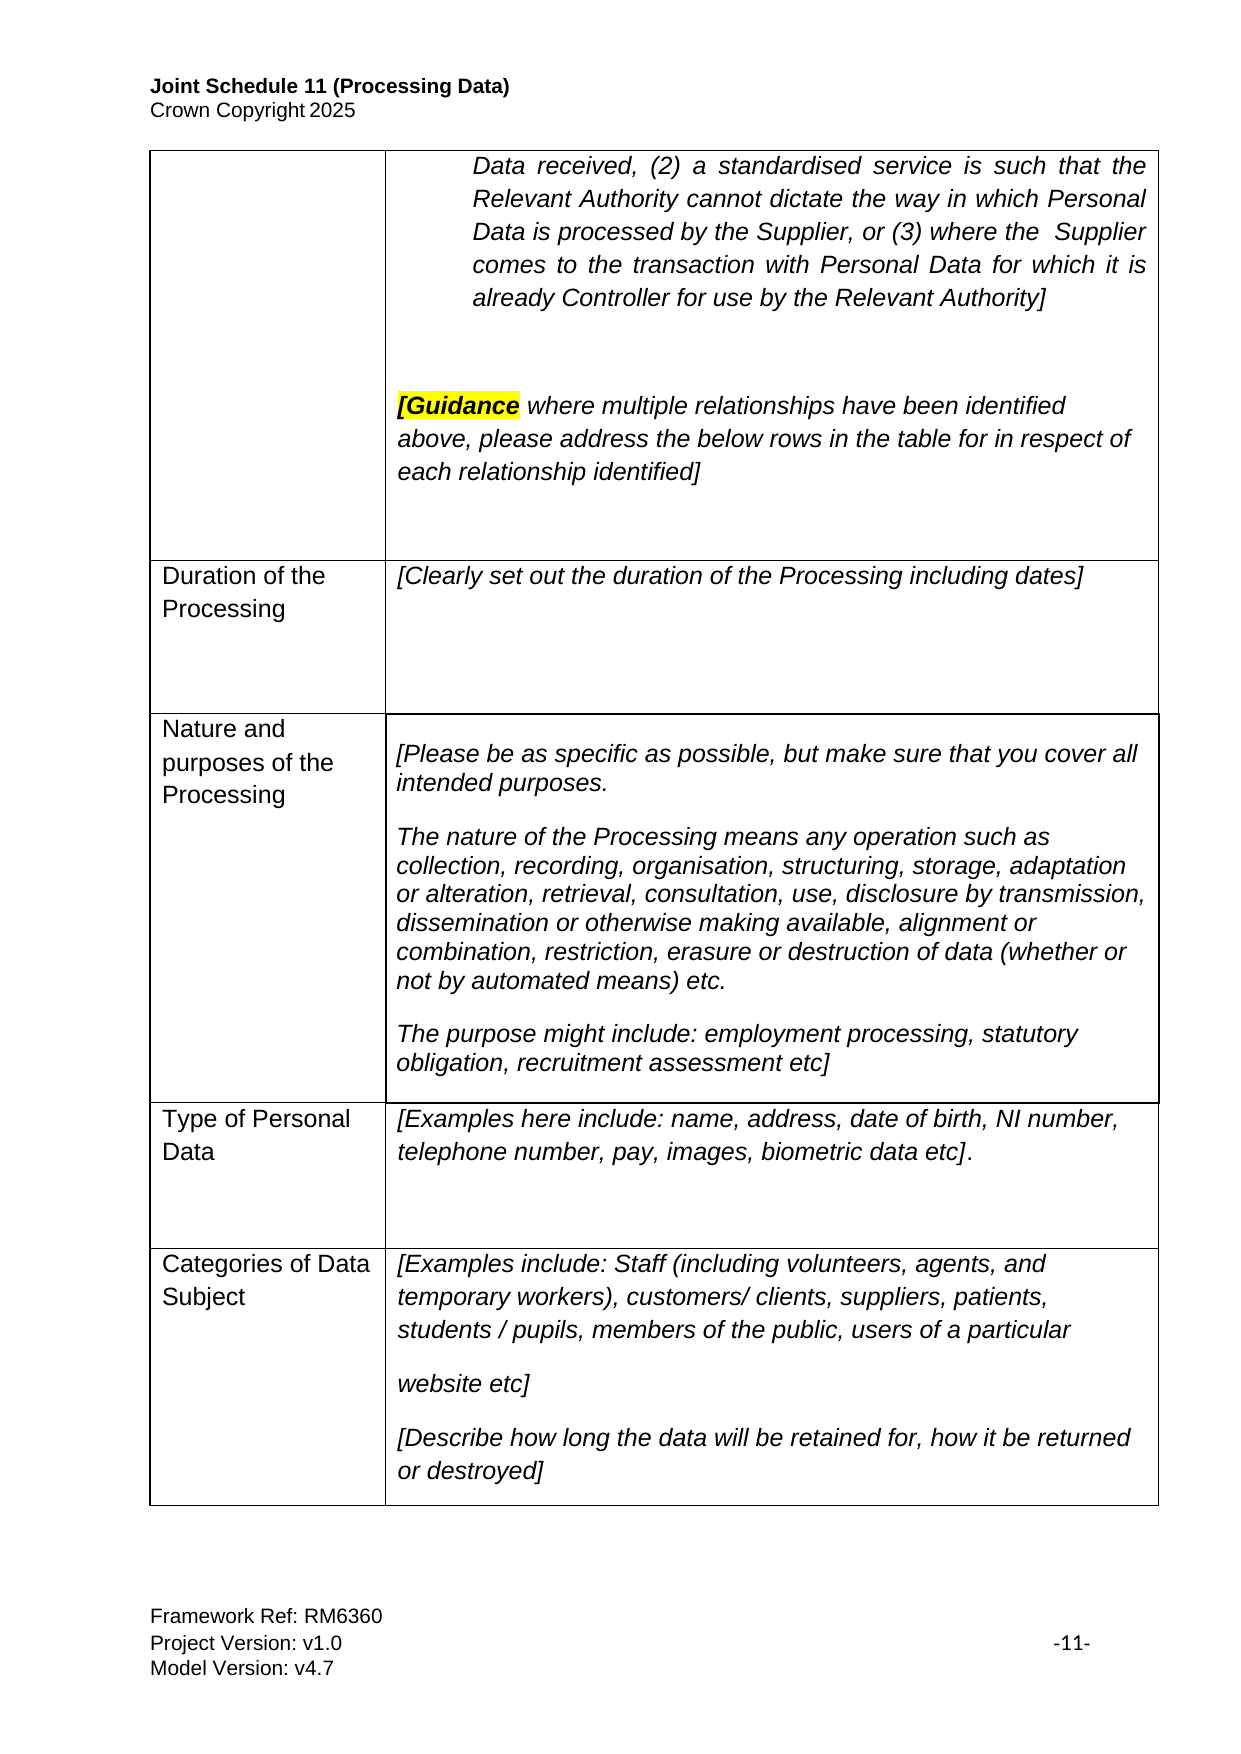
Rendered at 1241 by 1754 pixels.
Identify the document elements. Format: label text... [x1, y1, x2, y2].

table_cell Nature and purposes of the Processing [151, 714, 385, 1102]
table_cell [151, 151, 385, 560]
table_cell [Examples include: Staff (including volunteers, agents, and temporary workers), customers/ clients, suppliers, patients, students / pupils, members of the public, users of a particular website etc] [Describe how long the data will be retained for, how it be returned or destroyed] [386, 1249, 1158, 1505]
table_cell [Please be as specific as possible, but make sure that you cover all intended purposes. The nature of the Processing means any operation such as collection, recording, organisation, structuring, storage, adaptation or alteration, retrieval, consultation, use, disclosure by transmission, dissemination or otherwise making available, alignment or combination, restriction, erasure or destruction of data (whether or not by automated means) etc. The purpose might include: employment processing, statutory obligation, recruitment assessment etc] [387, 715, 1158, 1102]
table_cell Duration of the Processing [151, 561, 385, 712]
table_cell [Clearly set out the duration of the Processing including dates] [386, 561, 1158, 712]
table_cell [Examples here include: name, address, date of birth, NI number, telephone number, pay, images, biometric data etc]. [386, 1104, 1158, 1248]
table_cell Categories of Data Subject [151, 1249, 385, 1505]
table_cell Type of Personal Data [151, 1103, 385, 1248]
table_cell The Relevant Authority is Controller and the Supplier is Processor The Parties acknowledge that in accordance with paragraph 3 to paragraph 16 and for the purposes of the Data Protection Legislation, the Relevant Authority is the Controller and the Supplier is the Processor of the following Personal Data: [Insert the scope of Personal Data which the purposes and means of the Processing by the Supplier is determined by the Relevant Authority] The Supplier is Controller and the Relevant Authority is Processor The Parties acknowledge that for the purposes of the Data Protection Legislation, the Supplier is the Controller and the Relevant Authority is the Processor in accordance with paragraph 3 to paragraph 16 of the following Personal Data: [Insert the scope of Personal Data which the purposes and means of the Processing by the Relevant Authority is determined by the Supplier] The Parties are Joint Controllers The Parties acknowledge that they are Joint Controllers for the purposes of the Data Protection Legislation in respect of: [Insert the scope of Personal Data which the purposes and means of the Processing is determined by the both Parties together] The Parties are Independent Controllers of Personal Data The Parties acknowledge that they are Independent Controllers for the purposes of the Data Protection Legislation in respect of: Business contact details of Supplier Personnel for which the Supplier is the Controller, Business contact details of any directors, officers, employees, agents, consultants and contractors of Relevant Authority (excluding the Supplier Personnel) engaged in the performance of the Relevant Authority’s duties under the Contract) for which the Relevant Authority is the Controller, [Insert the scope of other Personal Data provided by one Party who is Controller to the other Party who will separately determine the nature and purposes of its Processing the Personal Data on receipt e.g. where (1) the Supplier has professional or regulatory obligations in respect of Personal Data received, (2) a standardised service is such that the Relevant Authority cannot dictate the way in which Personal Data is processed by the Supplier, or (3) where the Supplier comes to the transaction with Personal Data for which it is already Controller for use by the Relevant Authority] [Guidance where multiple relationships have been identified above, please address the below rows in the table for in respect of each relationship identified] [386, 151, 1158, 560]
